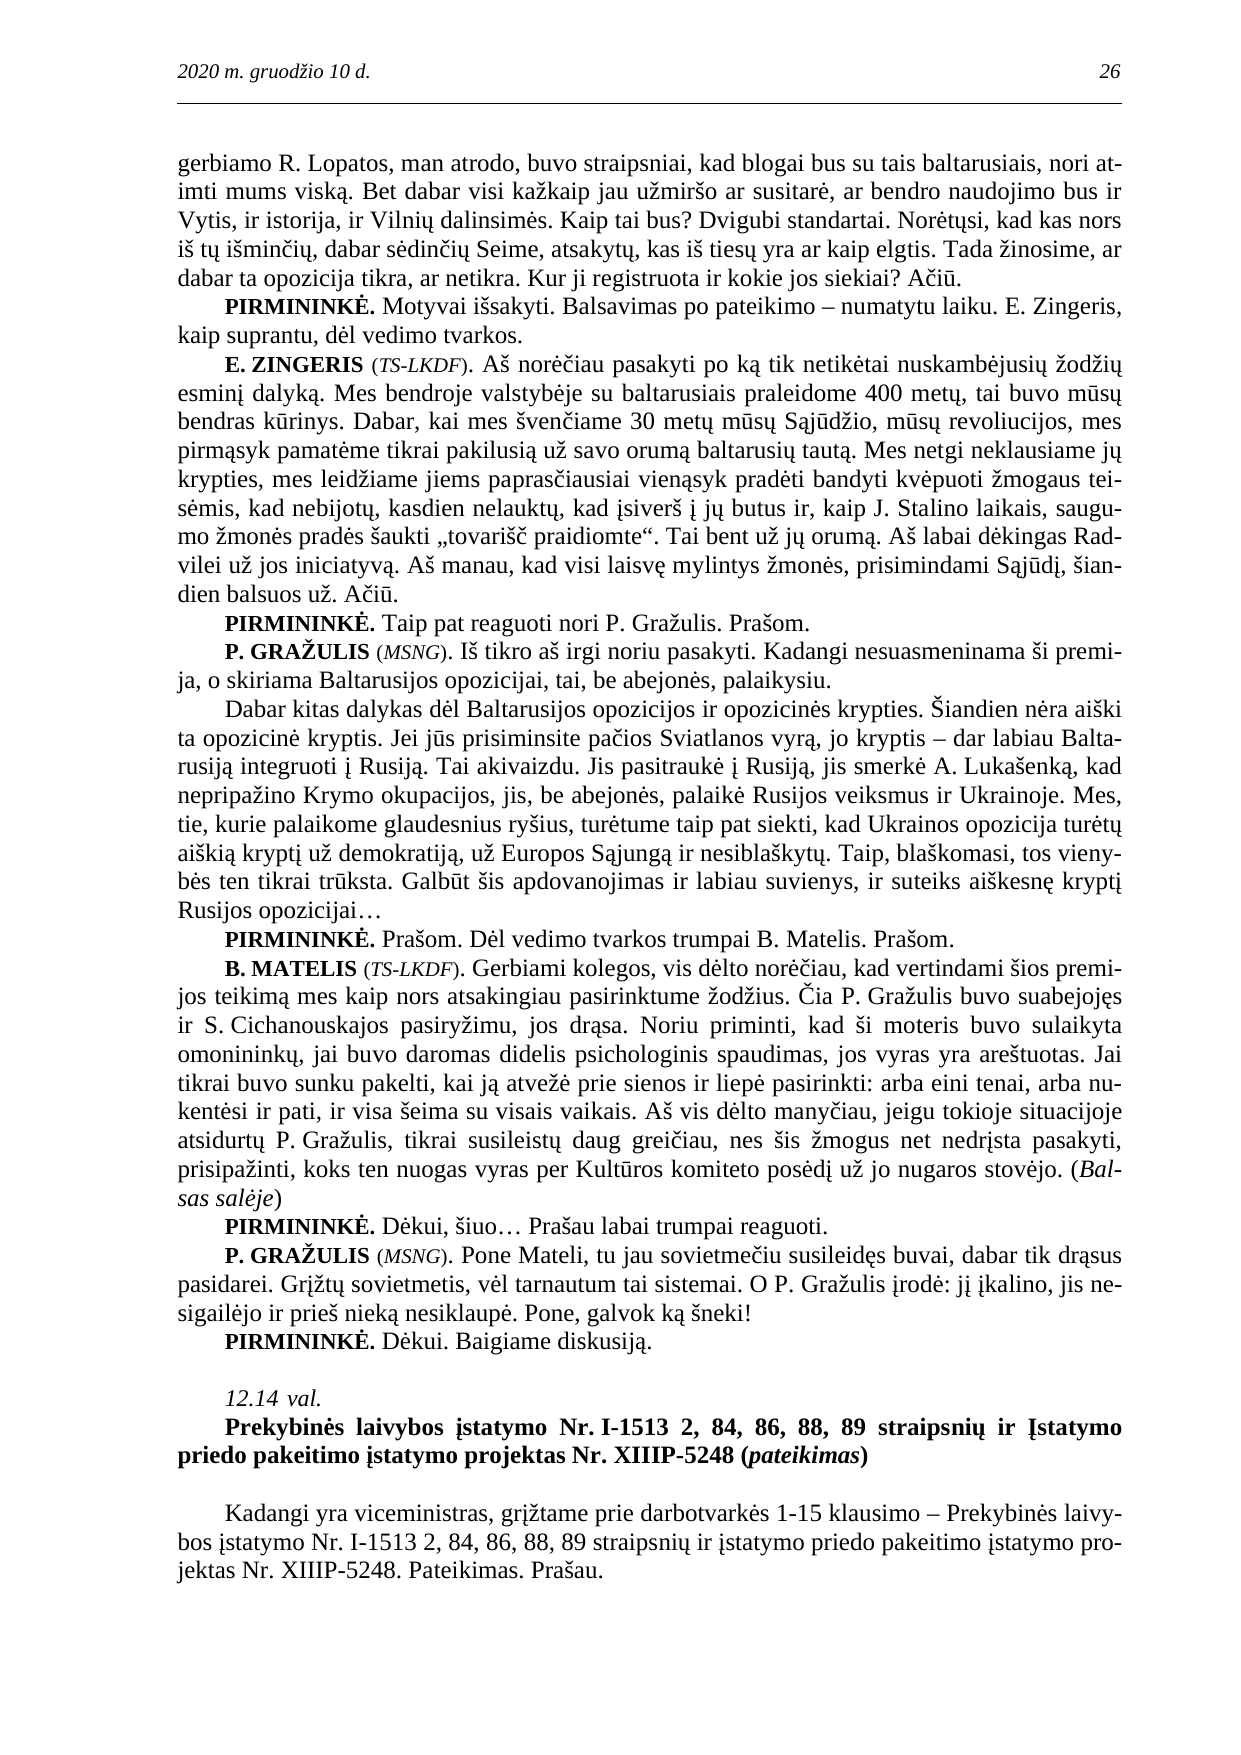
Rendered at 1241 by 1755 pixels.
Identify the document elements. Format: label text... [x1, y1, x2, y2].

text Ka­dan­gi yra vi­ce­mi­nist­ras, grįž­ta­me prie dar­bo­tvarkės 1-15 klau­si­mo – Pre­ky­bi­nės lai­vy­bos įsta­ty­mo Nr. I-1513 2, 84, 86, 88, 89 straips­nių ir įsta­ty­mo prie­do pa­kei­ti­mo įsta­ty­mo pro­jek­tas Nr. XIIIP-5248. Pa­tei­ki­mas. Pra­šau. [177, 1498, 1122, 1584]
text PIRMININKĖ. Dė­kui, šiuo… Pra­šau la­bai trum­pai re­a­guo­ti. [177, 1211, 1122, 1240]
text Pre­ky­bi­nės lai­vy­bos įsta­ty­mo Nr. I-1513 2, 84, 86, 88, 89 straips­nių ir Įsta­ty­mo priedo pa­kei­ti­mo įsta­ty­mo pro­jek­tas Nr. XIIIP-5248 (pa­tei­ki­mas) [177, 1412, 1122, 1469]
text P. GRAŽULIS (MSNG). Iš tik­ro aš ir­gi no­riu pa­sa­ky­ti. Ka­dan­gi ne­su­as­me­ni­na­ma ši pre­mi­ja, o ski­ria­ma Bal­ta­ru­si­jos opo­zi­ci­jai, tai, be abe­jo­nės, pa­lai­ky­siu. [177, 636, 1122, 694]
text ger­bia­mo R. Lo­pa­tos, man at­ro­do, bu­vo straips­niai, kad blo­gai bus su tais bal­ta­ru­siais, no­ri at­im­ti mums vis­ką. Bet da­bar vi­si kaž­kaip jau už­mir­šo ar su­si­ta­rė, ar ben­dro nau­do­ji­mo bus ir Vy­tis, ir is­to­ri­ja, ir Vil­nių da­lin­si­mės. Kaip tai bus? Dvi­gu­bi stan­dar­tai. No­rė­tų­si, kad kas nors iš tų iš­min­čių, da­bar sė­din­čių Sei­me, at­sa­ky­tų, kas iš tie­sų yra ar kaip elg­tis. Ta­da ži­no­si­me, ar da­bar ta opo­zi­ci­ja tik­ra, ar ne­tik­ra. Kur ji re­gist­ruo­ta ir ko­kie jos sie­kiai? Ačiū. [177, 148, 1122, 291]
text P. GRAŽULIS (MSNG). Po­ne Ma­te­li, tu jau so­viet­me­čiu su­si­lei­dęs bu­vai, da­bar tik drą­sus pa­si­da­rei. Grįž­tų so­viet­me­tis, vėl tar­nau­tum tai sis­te­mai. O P. Gra­žu­lis įro­dė: jį įka­li­no, jis ne­si­gai­lė­jo ir prieš nie­ką ne­si­klau­pė. Po­ne, gal­vok ką šne­ki! [177, 1240, 1122, 1326]
text E. ZINGERIS (TS-LKDF). Aš no­rė­čiau pa­sa­ky­ti po ką tik ne­ti­kė­tai nu­skam­bė­ju­sių žo­džių es­mi­nį da­ly­ką. Mes ben­dro­je vals­ty­bė­je su bal­ta­ru­siais pra­lei­do­me 400 me­tų, tai bu­vo mū­sų ben­dras kū­ri­nys. Da­bar, kai mes šven­čia­me 30 me­tų mū­sų Są­jū­džio, mū­sų re­vo­liu­ci­jos, mes pir­mą­syk pa­ma­tė­me tik­rai pa­ki­lu­sią už sa­vo oru­mą bal­ta­ru­sių tau­tą. Mes net­gi ne­klau­sia­me jų kryp­ties, mes lei­džia­me jiems pa­pras­čiau­siai vie­ną­syk pra­dė­ti ban­dy­ti kvė­puo­ti žmo­gaus tei­sė­mis, kad ne­bi­jo­tų, kas­dien ne­lauk­tų, kad įsi­verš į jų bu­tus ir, kaip J. Sta­li­no lai­kais, sau­gu­mo žmo­nės pra­dės šauk­ti „to­va­rišč pra­idiom­te“. Tai bent už jų oru­mą. Aš la­bai dė­kin­gas Rad­vi­lei už jos ini­cia­ty­vą. Aš ma­nau, kad vi­si lais­vę my­lin­tys žmo­nės, pri­si­min­da­mi Są­jū­dį, šian­dien bal­suos už. Ačiū. [177, 349, 1122, 608]
text Da­bar ki­tas da­ly­kas dėl Bal­ta­ru­si­jos opo­zi­ci­jos ir opo­zi­ci­nės kryp­ties. Šian­dien nė­ra aiš­ki ta opo­zi­ci­nė kryp­tis. Jei jūs pri­si­min­si­te pa­čios Sviat­la­nos vy­rą, jo kryp­tis – dar la­biau Bal­ta­ru­si­ją in­teg­ruo­ti į Ru­si­ją. Tai aki­vaiz­du. Jis pa­si­trau­kė į Ru­si­ją, jis smer­kė A. Lu­ka­šen­ką, kad ne­pri­pa­ži­no Kry­mo oku­pa­ci­jos, jis, be abe­jo­nės, pa­lai­kė Ru­si­jos veiks­mus ir Uk­rai­no­je. Mes, tie, ku­rie pa­lai­ko­me glau­des­nius ry­šius, tu­rė­tu­me taip pat siek­ti, kad Uk­rai­nos opo­zi­ci­ja tu­rė­tų aiš­kią kryp­tį už de­mo­kra­tiją, už Eu­ro­pos Są­jun­gą ir ne­si­blaš­ky­tų. Taip, blaš­ko­ma­si, tos vie­ny­bės ten tik­rai trūks­ta. Gal­būt šis ap­do­va­no­ji­mas ir la­biau su­vie­nys, ir su­teiks aiš­kes­nę kryp­tį Ru­si­jos opo­zi­ci­jai… [177, 694, 1122, 924]
text PIRMININKĖ. Mo­ty­vai iš­sa­ky­ti. Bal­sa­vi­mas po pa­tei­ki­mo – nu­ma­ty­tu lai­ku. E. Zin­ge­ris, kaip su­pran­tu, dėl ve­di­mo tvar­kos. [177, 291, 1122, 349]
text PIRMININKĖ. Pra­šom. Dėl ve­di­mo tvar­kos trum­pai B. Ma­te­lis. Pra­šom. [177, 924, 1122, 953]
text B. MATELIS (TS-LKDF). Ger­bia­mi ko­le­gos, vis dėl­to no­rė­čiau, kad ver­tin­da­mi šios pre­mi­jos tei­ki­mą mes kaip nors at­sa­kin­giau pa­si­rink­tu­me žo­džius. Čia P. Gra­žu­lis bu­vo su­abe­jo­jęs ir S. Ci­cha­nous­ka­jos pa­si­ry­ži­mu, jos drą­sa. No­riu pri­min­ti, kad ši mo­te­ris bu­vo su­lai­ky­ta omo­ni­nin­kų, jai bu­vo da­ro­mas di­de­lis psi­cho­lo­gi­nis spau­di­mas, jos vy­ras yra areš­tuo­tas. Jai tik­rai bu­vo sun­ku pa­kel­ti, kai ją at­ve­žė prie sie­nos ir lie­pė pa­si­rink­ti: ar­ba ei­ni te­nai, ar­ba nu­ken­tė­si ir pa­ti, ir vi­sa šei­ma su vi­sais vai­kais. Aš vis dėl­to ma­ny­čiau, jei­gu to­kio­je si­tu­a­ci­jo­je at­si­dur­tų P. Gra­žu­lis, tik­rai su­si­leis­tų daug grei­čiau, nes šis žmo­gus net ne­drįs­ta pa­sa­ky­ti, prisi­pa­žin­ti, koks ten nuo­gas vy­ras per Kul­tū­ros ko­mi­te­to po­sė­dį už jo nu­ga­ros sto­vė­jo. (Bal­sas sa­lė­je) [177, 953, 1122, 1211]
text 12.14 val. [224, 1384, 1122, 1412]
text PIRMININKĖ. Dė­kui. Bai­gia­me dis­ku­si­ją. [177, 1326, 1122, 1355]
text PIRMININKĖ. Taip pat re­a­guo­ti no­ri P. Gra­žu­lis. Pra­šom. [177, 608, 1122, 636]
